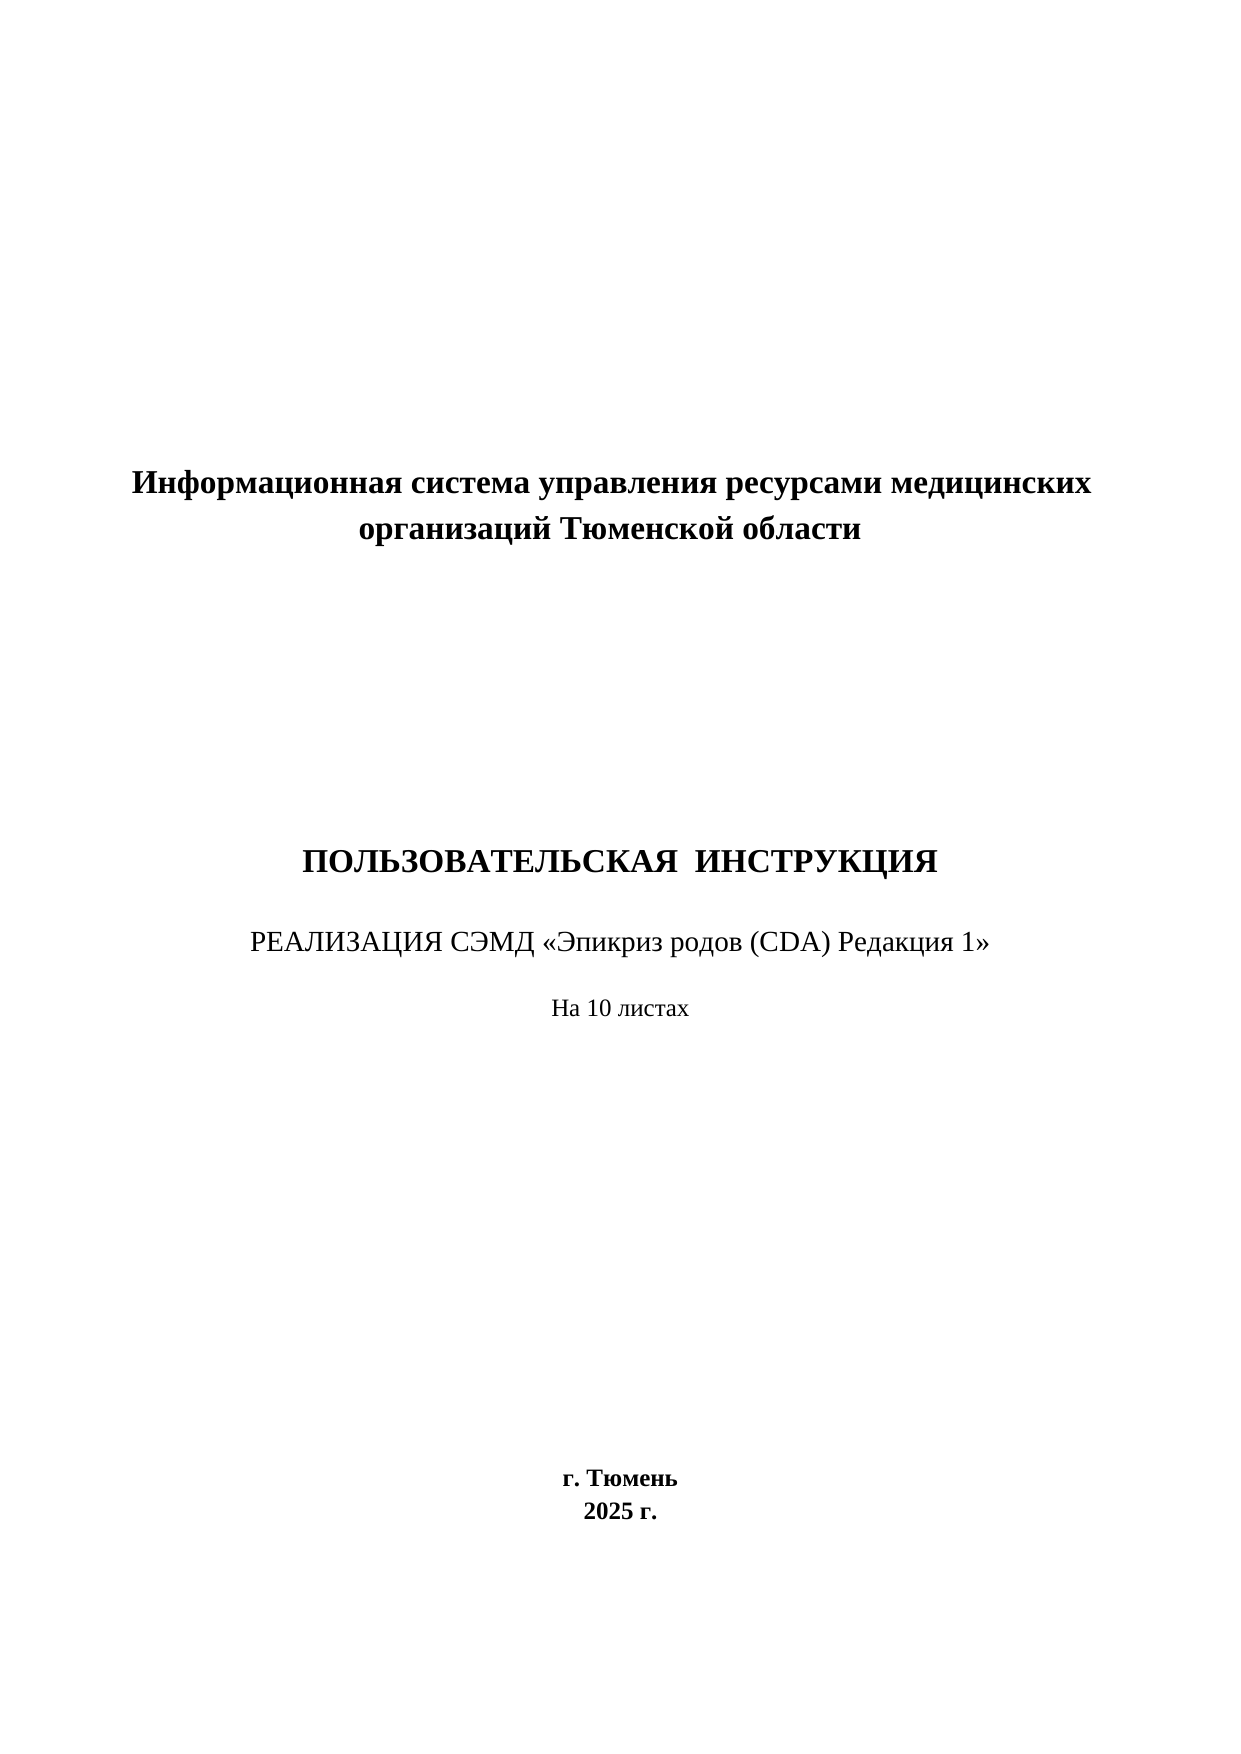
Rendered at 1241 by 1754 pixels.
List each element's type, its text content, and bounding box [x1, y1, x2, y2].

text РЕАЛИЗАЦИЯ СЭМД «Эпикриз родов (CDA) Редакция 1» [89, 924, 1152, 957]
text г. Тюмень [89, 1463, 1152, 1492]
text На 10 листах [89, 993, 1152, 1021]
text 2025 г. [89, 1496, 1152, 1525]
text ПОЛЬЗОВАТЕЛЬСКАЯ ИНСТРУКЦИЯ [89, 841, 1152, 880]
table_header Информационная система управления ресурсами медицинских организаций Тюменской области [89, 446, 1137, 604]
